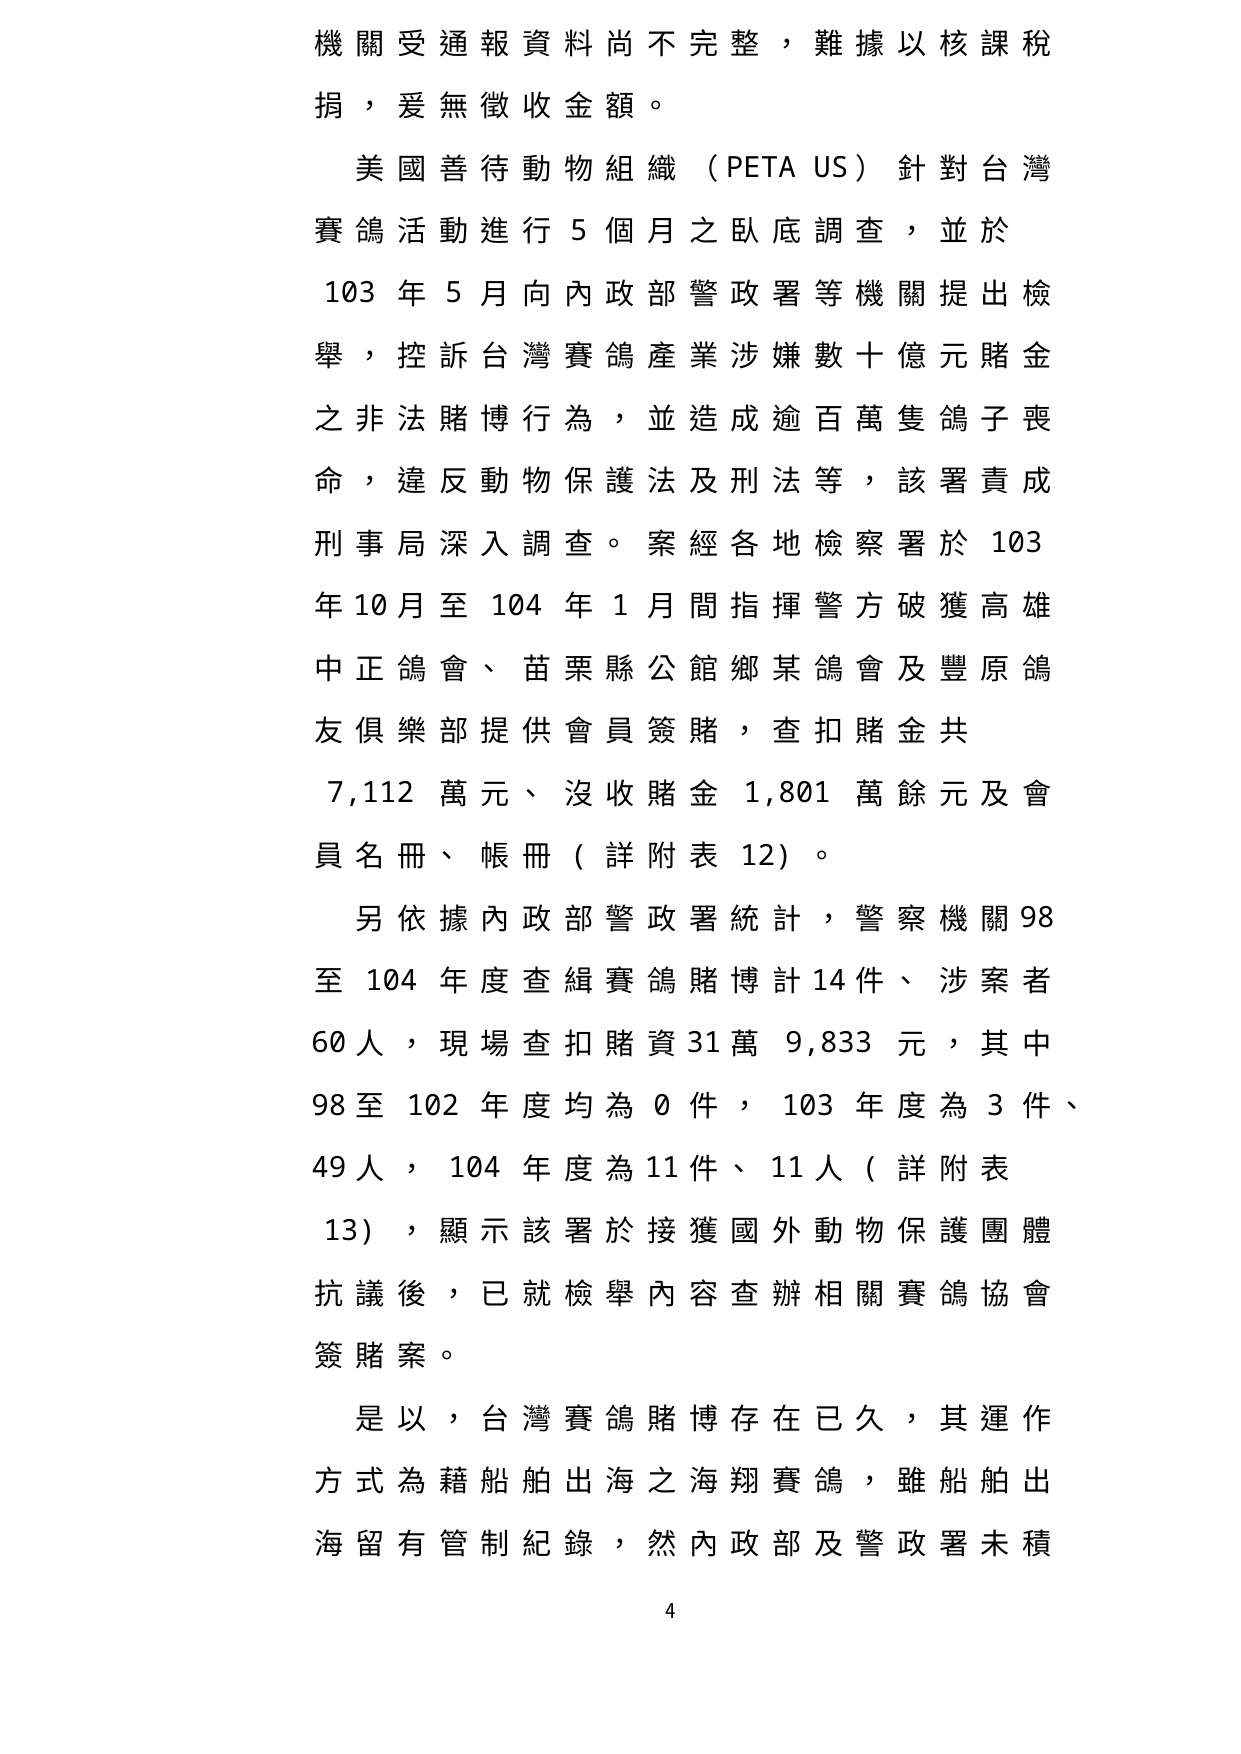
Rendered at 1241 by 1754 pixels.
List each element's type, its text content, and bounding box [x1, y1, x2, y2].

text 另依據內政部警政署統計，警察機關98至104年度查緝賽鴿賭博計14件、涉案者60人，現場查扣賭資31萬9,833元，其中98至102年度均為0件，103年度為3件、49人，104年度為11件、11人(詳附表13)，顯示該署於接獲國外動物保護團體抗議後，已就檢舉內容查辦相關賽鴿協會簽賭案。 [271, 875, 1058, 1375]
text 美國善待動物組織（PETA US）針對台灣賽鴿活動進行5個月之臥底調查，並於103年5月向內政部警政署等機關提出檢舉，控訴台灣賽鴿產業涉嫌數十億元賭金之非法賭博行為，並造成逾百萬隻鴿子喪命，違反動物保護法及刑法等，該署責成刑事局深入調查。案經各地檢察署於103年10月至104年1月間指揮警方破獲高雄中正鴿會、苗栗縣公館鄉某鴿會及豐原鴿友俱樂部提供會員簽賭，查扣賭金共7,112萬元、沒收賭金1,801萬餘元及會員名冊、帳冊(詳附表12)。 [271, 125, 1058, 875]
text 是以，台灣賽鴿賭博存在已久，其運作方式為藉船舶出海之海翔賽鴿，雖船舶出海留有管制紀錄，然內政部及警政署未積極輔導合法化，亦疏於查禁，且雖經監察院糾正在案，惟98至102年度均無查緝作為，俟國外動物保護團體抗議後始就受檢舉內容查辦相關賽鴿協會，未能就制度面積極改善，致賽鴿賭博問題仍持續存在，似有欠妥。再者，警察機關於103及104年度查緝賽鴿賭博計14件、涉案人數60人，並查扣會員名冊、帳冊及賭資等，惟賦稅署及各地區國稅局卻以警方通報資料不完整難據以核課為由結案，未能要求涉案賽鴿團體負責人及會員補充提供資料，以利核課逃漏之營業稅及所得稅，致課徵績效掛零，尚欠積極。 [271, 1375, 1058, 1562]
text 依賦稅署說明，102年度各地區國稅局依據內政部所屬治安單位通報，查獲屬於96及97年度賽鴿獎金所得各為1,328萬5千元及296萬4千元(詳附表10)，課徵綜所稅分別為253萬1千元及35萬4千元、裁處罰鍰分別為123萬9千元及16萬9千元(附表11)，103及104年度則因稽徵機關受通報資料尚不完整，難據以核課稅捐，爰無徵收金額。 [271, 0, 1058, 125]
